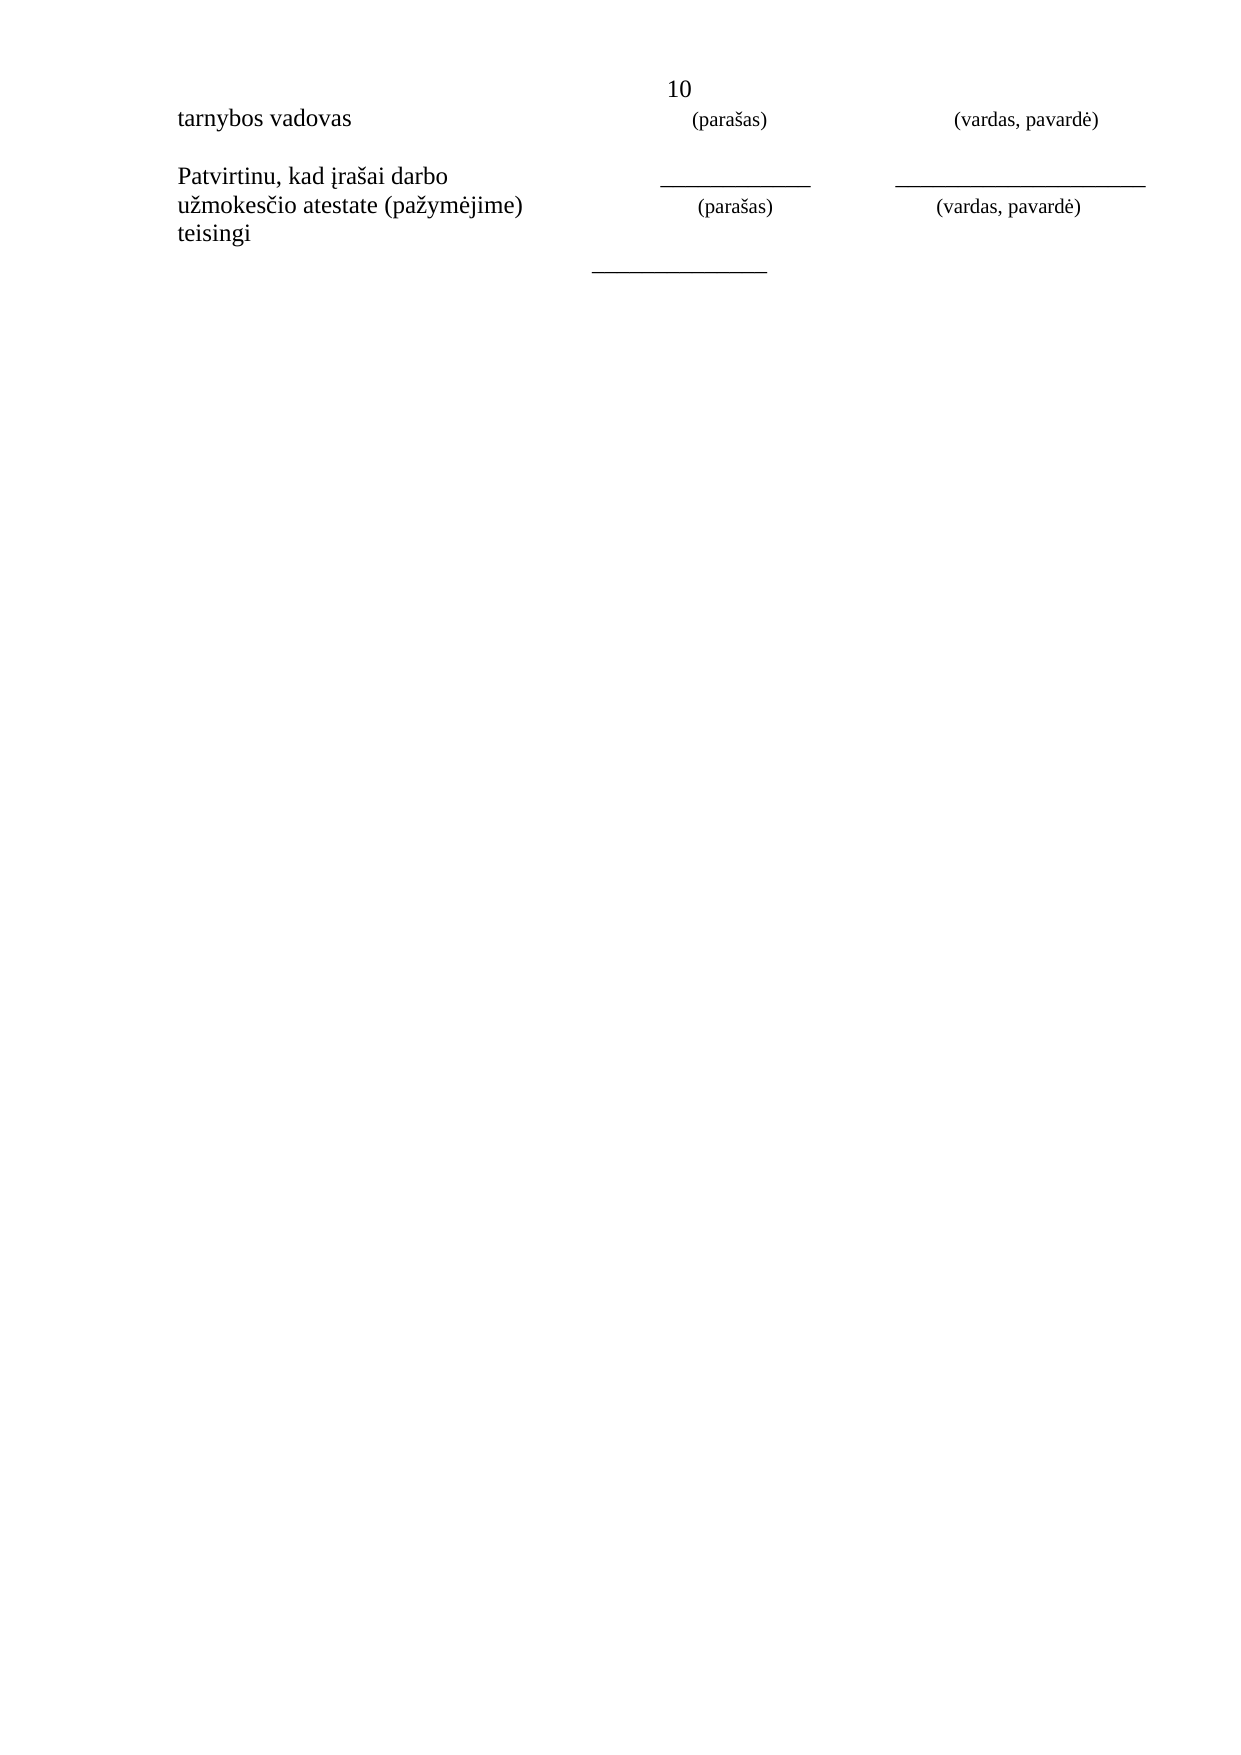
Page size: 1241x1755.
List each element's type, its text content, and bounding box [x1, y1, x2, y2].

text užmokesčio atestate (pažymėjime) (parašas) (vardas, pavardė) [177, 190, 1181, 218]
text Patvirtinu, kad įrašai darbo ____________ ____________________ [177, 161, 1181, 190]
text teisingi [177, 218, 1181, 247]
text tarnybos vadovas (parašas) (vardas, pavardė) [177, 103, 1181, 132]
text ______________ [177, 247, 1181, 276]
